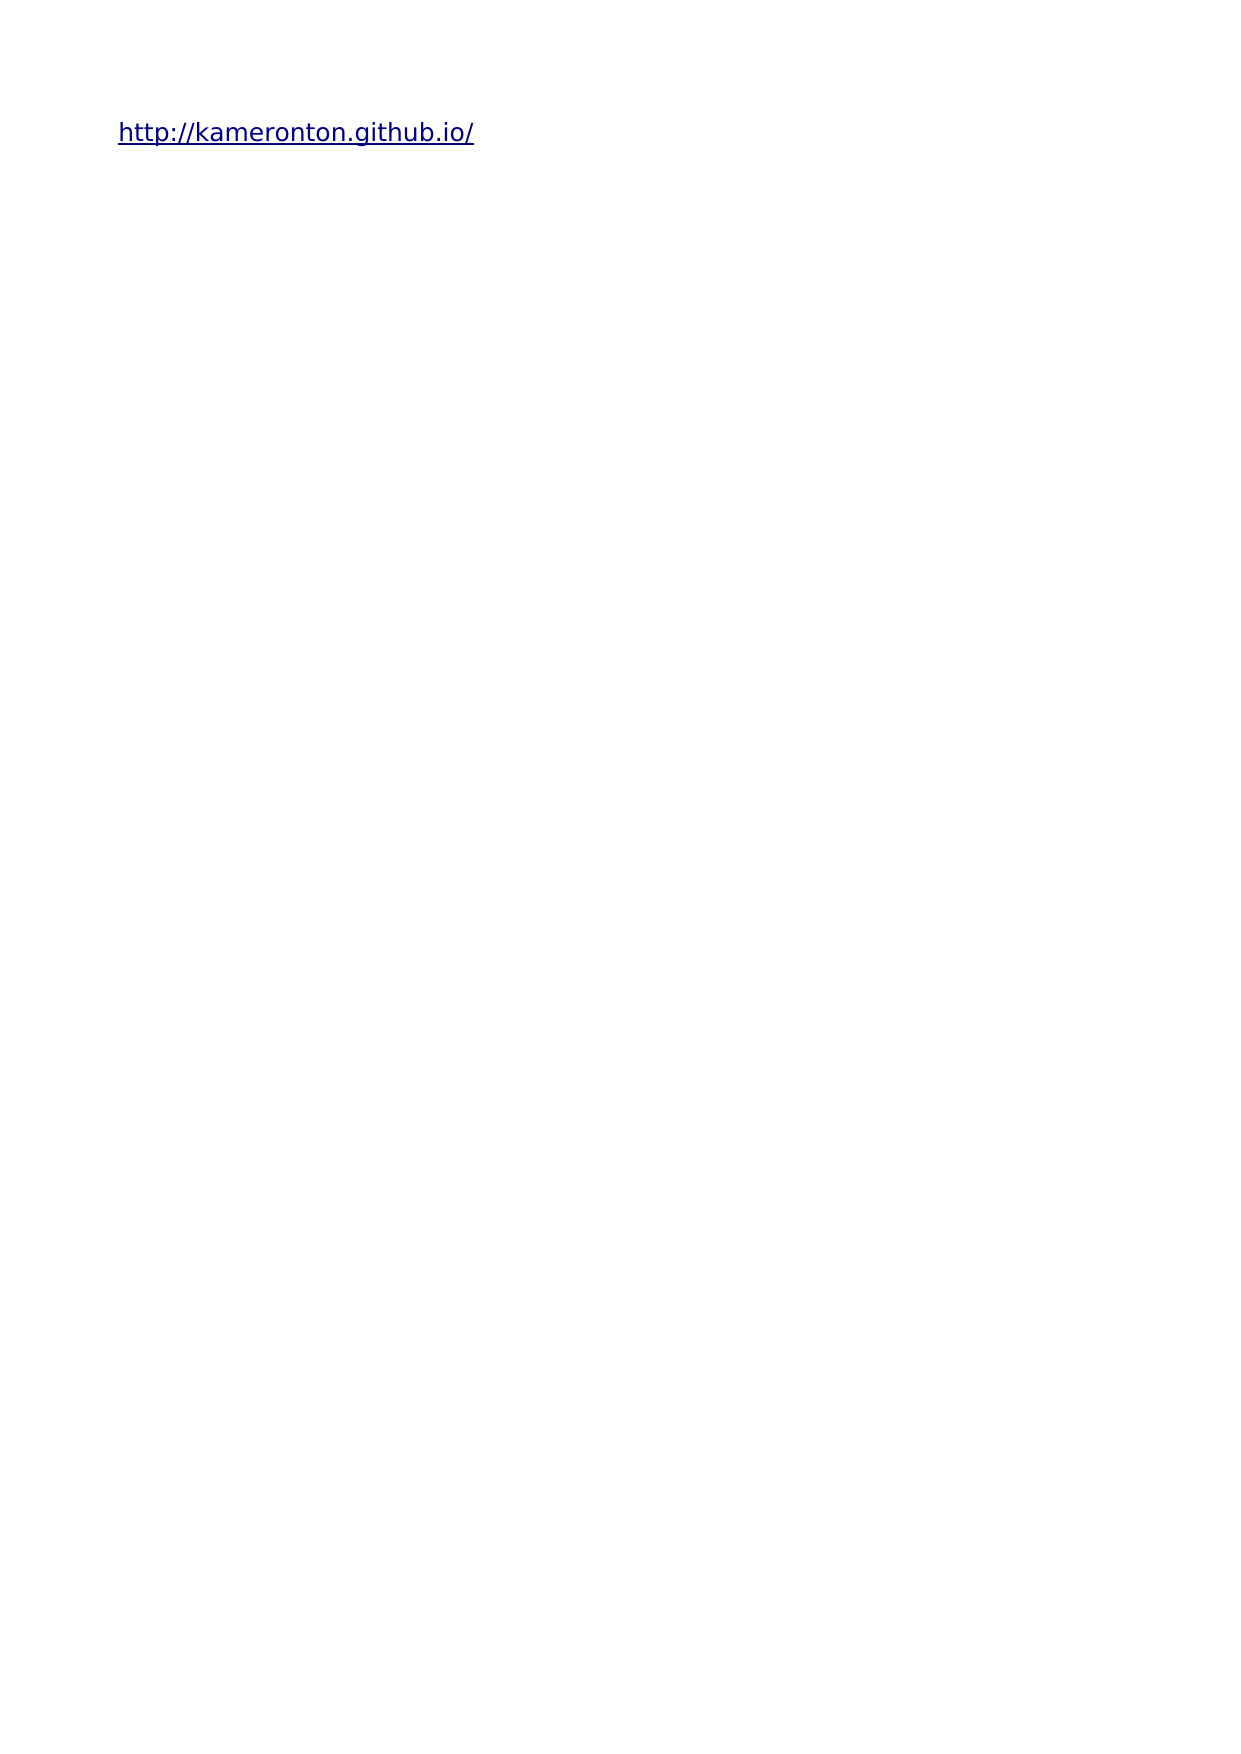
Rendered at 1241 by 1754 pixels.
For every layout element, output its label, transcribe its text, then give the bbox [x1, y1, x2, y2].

text http://kameronton.github.io/ [118, 118, 1122, 147]
